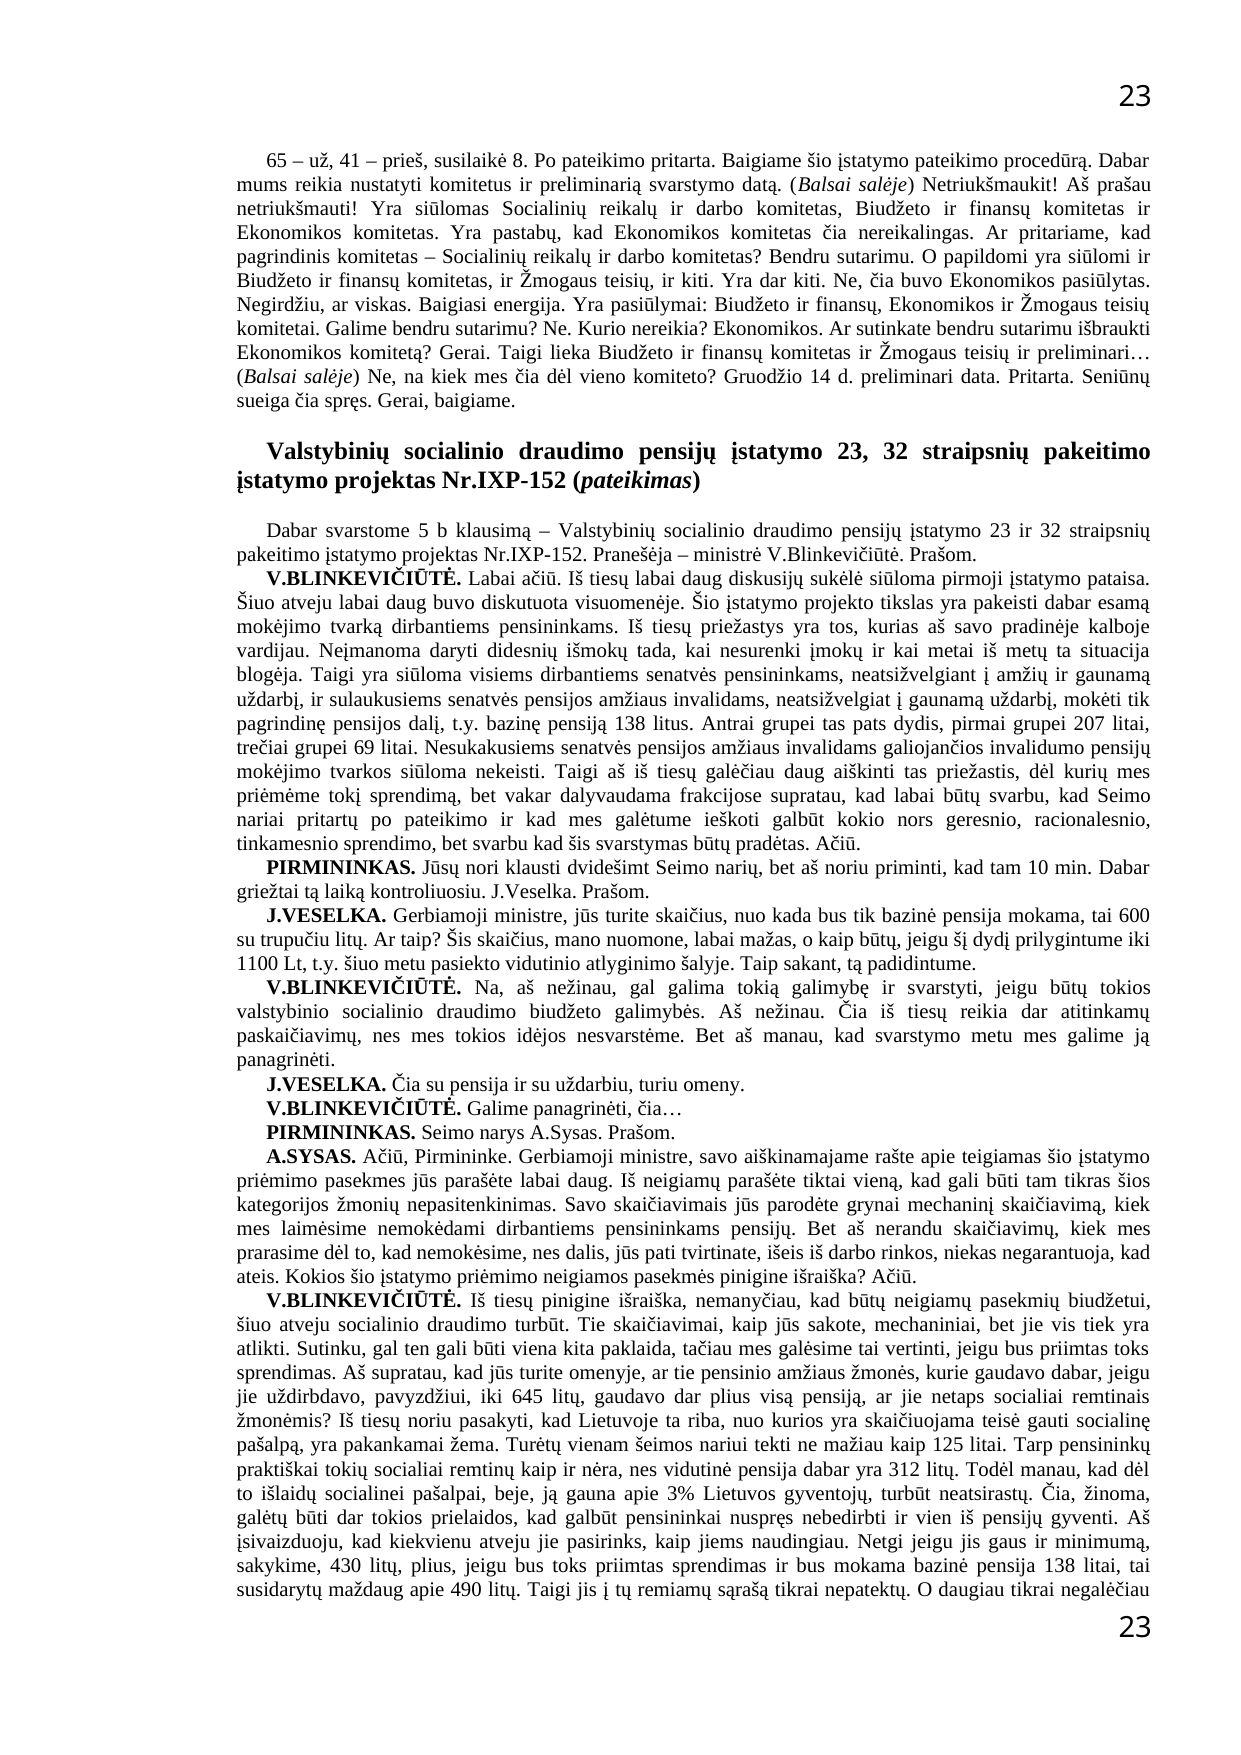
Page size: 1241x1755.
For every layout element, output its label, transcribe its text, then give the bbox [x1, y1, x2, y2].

text PIRMININKAS. Seimo narys A.Sysas. Prašom. [236, 1119, 1152, 1144]
text J.VESELKA. Čia su pensija ir su uždarbiu, turiu omeny. [236, 1071, 1152, 1096]
text PIRMININKAS. Jūsų nori klausti dvidešimt Seimo narių, bet aš noriu priminti, kad tam 10 min. Dabar griežtai tą laiką kontroliuosiu. J.Veselka. Prašom. [236, 855, 1152, 903]
text Dabar svarstome 5 b klausimą – Valstybinių socialinio draudimo pensijų įstatymo 23 ir 32 straipsnių pakeitimo įstatymo projektas Nr.IXP-152. Pranešėja – ministrė V.Blinkevičiūtė. Prašom. [236, 518, 1152, 566]
text A.SYSAS. Ačiū, Pirmininke. Gerbiamoji ministre, savo aiškinamajame rašte apie teigiamas šio įstatymo priėmimo pasekmes jūs parašėte labai daug. Iš neigiamų parašėte tiktai vieną, kad gali būti tam tikras šios kategorijos žmonių nepasitenkinimas. Savo skaičiavimais jūs parodėte grynai mechaninį skaičiavimą, kiek mes laimėsime nemokėdami dirbantiems pensininkams pensijų. Bet aš nerandu skaičiavimų, kiek mes prarasime dėl to, kad nemokėsime, nes dalis, jūs pati tvirtinate, išeis iš darbo rinkos, niekas negarantuoja, kad ateis. Kokios šio įstatymo priėmimo neigiamos pasekmės pinigine išraiška? Ačiū. [236, 1144, 1152, 1288]
text Valstybinių socialinio draudimo pensijų įstatymo 23, 32 straipsnių pakeitimo įstatymo projektas Nr.IXP-152 (pateikimas) [236, 436, 1152, 494]
text V.BLINKEVIČIŪTĖ. Labai ačiū. Iš tiesų labai daug diskusijų sukėlė siūloma pirmoji įstatymo pataisa. Šiuo atveju labai daug buvo diskutuota visuomenėje. Šio įstatymo projekto tikslas yra pakeisti dabar esamą mokėjimo tvarką dirbantiems pensininkams. Iš tiesų priežastys yra tos, kurias aš savo pradinėje kalboje vardijau. Neįmanoma daryti didesnių išmokų tada, kai nesurenki įmokų ir kai metai iš metų ta situacija blogėja. Taigi yra siūloma visiems dirbantiems senatvės pensininkams, neatsižvelgiant į amžių ir gaunamą uždarbį, ir sulaukusiems senatvės pensijos amžiaus invalidams, neatsižvelgiat į gaunamą uždarbį, mokėti tik pagrindinę pensijos dalį, t.y. bazinę pensiją 138 litus. Antrai grupei tas pats dydis, pirmai grupei 207 litai, trečiai grupei 69 litai. Nesukakusiems senatvės pensijos amžiaus invalidams galiojančios invalidumo pensijų mokėjimo tvarkos siūloma nekeisti. Taigi aš iš tiesų galėčiau daug aiškinti tas priežastis, dėl kurių mes priėmėme tokį sprendimą, bet vakar dalyvaudama frakcijose supratau, kad labai būtų svarbu, kad Seimo nariai pritartų po pateikimo ir kad mes galėtume ieškoti galbūt kokio nors geresnio, racionalesnio, tinkamesnio sprendimo, bet svarbu kad šis svarstymas būtų pradėtas. Ačiū. [236, 566, 1152, 855]
text 65 – už, 41 – prieš, susilaikė 8. Po pateikimo pritarta. Baigiame šio įstatymo pateikimo procedūrą. Dabar mums reikia nustatyti komitetus ir preliminarią svarstymo datą. (Balsai salėje) Netriukšmaukit! Aš prašau netriukšmauti! Yra siūlomas Socialinių reikalų ir darbo komitetas, Biudžeto ir finansų komitetas ir Ekonomikos komitetas. Yra pastabų, kad Ekonomikos komitetas čia nereikalingas. Ar pritariame, kad pagrindinis komitetas – Socialinių reikalų ir darbo komitetas? Bendru sutarimu. O papildomi yra siūlomi ir Biudžeto ir finansų komitetas, ir Žmogaus teisių, ir kiti. Yra dar kiti. Ne, čia buvo Ekonomikos pasiūlytas. Negirdžiu, ar viskas. Baigiasi energija. Yra pasiūlymai: Biudžeto ir finansų, Ekonomikos ir Žmogaus teisių komitetai. Galime bendru sutarimu? Ne. Kurio nereikia? Ekonomikos. Ar sutinkate bendru sutarimu išbraukti Ekonomikos komitetą? Gerai. Taigi lieka Biudžeto ir finansų komitetas ir Žmogaus teisių ir preliminari… (Balsai salėje) Ne, na kiek mes čia dėl vieno komiteto? Gruodžio 14 d. preliminari data. Pritarta. Seniūnų sueiga čia spręs. Gerai, baigiame. [236, 148, 1152, 412]
text V.BLINKEVIČIŪTĖ. Iš tiesų pinigine išraiška, nemanyčiau, kad būtų neigiamų pasekmių biudžetui, šiuo atveju socialinio draudimo turbūt. Tie skaičiavimai, kaip jūs sakote, mechaniniai, bet jie vis tiek yra atlikti. Sutinku, gal ten gali būti viena kita paklaida, tačiau mes galėsime tai vertinti, jeigu bus priimtas toks sprendimas. Aš supratau, kad jūs turite omenyje, ar tie pensinio amžiaus žmonės, kurie gaudavo dabar, jeigu jie uždirbdavo, pavyzdžiui, iki 645 litų, gaudavo dar plius visą pensiją, ar jie netaps socialiai remtinais žmonėmis? Iš tiesų noriu pasakyti, kad Lietuvoje ta riba, nuo kurios yra skaičiuojama teisė gauti socialinę pašalpą, yra pakankamai žema. Turėtų vienam šeimos nariui tekti ne mažiau kaip 125 litai. Tarp pensininkų praktiškai tokių socialiai remtinų kaip ir nėra, nes vidutinė pensija dabar yra 312 litų. Todėl manau, kad dėl to išlaidų socialinei pašalpai, beje, ją gauna apie 3% Lietuvos gyventojų, turbūt neatsirastų. Čia, žinoma, galėtų būti dar tokios prielaidos, kad galbūt pensininkai nuspręs nebedirbti ir vien iš pensijų gyventi. Aš įsivaizduoju, kad kiekvienu atveju jie pasirinks, kaip jiems naudingiau. Netgi jeigu jis gaus ir minimumą, sakykime, 430 litų, plius, jeigu bus toks priimtas sprendimas ir bus mokama bazinė pensija 138 litai, tai susidarytų maždaug apie 490 litų. Taigi jis į tų remiamų sąrašą tikrai nepatektų. O daugiau tikrai negalėčiau [236, 1288, 1152, 1601]
text V.BLINKEVIČIŪTĖ. Na, aš nežinau, gal galima tokią galimybę ir svarstyti, jeigu būtų tokios valstybinio socialinio draudimo biudžeto galimybės. Aš nežinau. Čia iš tiesų reikia dar atitinkamų paskaičiavimų, nes mes tokios idėjos nesvarstėme. Bet aš manau, kad svarstymo metu mes galime ją panagrinėti. [236, 975, 1152, 1071]
text V.BLINKEVIČIŪTĖ. Galime panagrinėti, čia… [236, 1096, 1152, 1119]
text J.VESELKA. Gerbiamoji ministre, jūs turite skaičius, nuo kada bus tik bazinė pensija mokama, tai 600 su trupučiu litų. Ar taip? Šis skaičius, mano nuomone, labai mažas, o kaip būtų, jeigu šį dydį prilygintume iki 1100 Lt, t.y. šiuo metu pasiekto vidutinio atlyginimo šalyje. Taip sakant, tą padidintume. [236, 903, 1152, 975]
